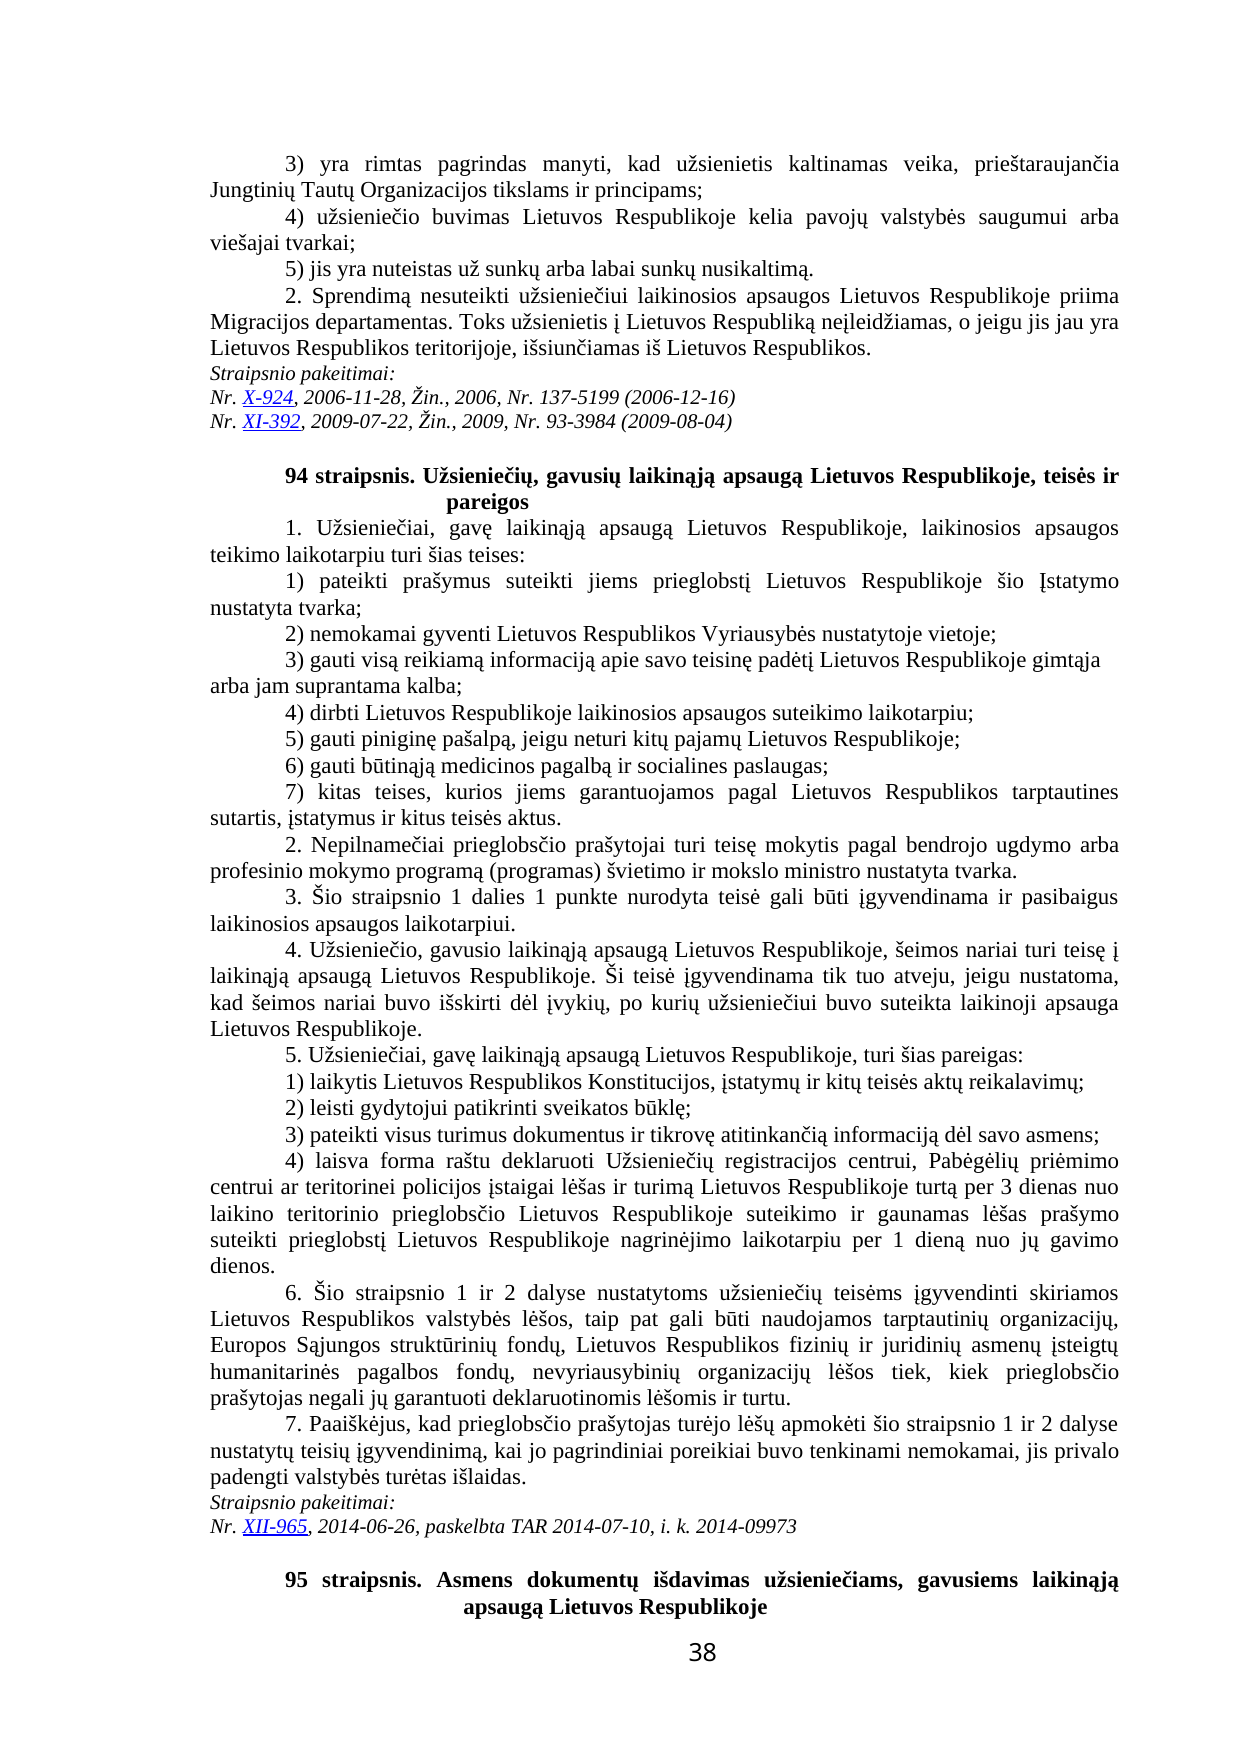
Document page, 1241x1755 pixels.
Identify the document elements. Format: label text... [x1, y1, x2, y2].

text Nr. X-924, 2006-11-28, Žin., 2006, Nr. 137-5199 (2006-12-16) [210, 385, 1120, 409]
text 5) jis yra nuteistas už sunkų arba labai sunkų nusikaltimą. [210, 255, 1120, 282]
text 3) gauti visą reikiamą informaciją apie savo teisinę padėtį Lietuvos Respublikoje gimtąja arba jam suprantama kalba; [210, 646, 1120, 699]
text 1) pateikti prašymus suteikti jiems prieglobstį Lietuvos Respublikoje šio Įstatymo nustatyta tvarka; [210, 567, 1120, 620]
text 7. Paaiškėjus, kad prieglobsčio prašytojas turėjo lėšų apmokėti šio straipsnio 1 ir 2 dalyse nustatytų teisių įgyvendinimą, kai jo pagrindiniai poreikiai buvo tenkinami nemokamai, jis privalo padengti valstybės turėtas išlaidas. [210, 1411, 1120, 1489]
text 3) pateikti visus turimus dokumentus ir tikrovę atitinkančią informaciją dėl savo asmens; [210, 1121, 1120, 1147]
text Nr. XII-965, 2014-06-26, paskelbta TAR 2014-07-10, i. k. 2014-09973 [210, 1514, 1120, 1538]
text 2. Nepilnamečiai prieglobsčio prašytojai turi teisę mokytis pagal bendrojo ugdymo arba profesinio mokymo programą (programas) švietimo ir mokslo ministro nustatyta tvarka. [210, 831, 1120, 883]
text 2) leisti gydytojui patikrinti sveikatos būklę; [210, 1094, 1120, 1121]
text 4) laisva forma raštu deklaruoti Užsieniečių registracijos centrui, Pabėgėlių priėmimo centrui ar teritorinei policijos įstaigai lėšas ir turimą Lietuvos Respublikoje turtą per 3 dienas nuo laikino teritorinio prieglobsčio Lietuvos Respublikoje suteikimo ir gaunamas lėšas prašymo suteikti prieglobstį Lietuvos Respublikoje nagrinėjimo laikotarpiu per 1 dieną nuo jų gavimo dienos. [210, 1147, 1120, 1279]
text 5. Užsieniečiai, gavę laikinąją apsaugą Lietuvos Respublikoje, turi šias pareigas: [210, 1042, 1120, 1068]
text Nr. XI-392, 2009-07-22, Žin., 2009, Nr. 93-3984 (2009-08-04) [210, 409, 1120, 433]
text Straipsnio pakeitimai: [210, 361, 1120, 385]
text 3) yra rimtas pagrindas manyti, kad užsienietis kaltinamas veika, prieštaraujančia Jungtinių Tautų Organizacijos tikslams ir principams; [210, 150, 1120, 203]
text Straipsnio pakeitimai: [210, 1489, 1120, 1514]
text 3. Šio straipsnio 1 dalies 1 punkte nurodyta teisė gali būti įgyvendinama ir pasibaigus laikinosios apsaugos laikotarpiui. [210, 883, 1120, 936]
text 4) užsieniečio buvimas Lietuvos Respublikoje kelia pavojų valstybės saugumui arba viešajai tvarkai; [210, 203, 1120, 255]
text 94 straipsnis. Užsieniečių, gavusių laikinąją apsaugą Lietuvos Respublikoje, teisės ir pareigos [285, 462, 1120, 514]
text 4) dirbti Lietuvos Respublikoje laikinosios apsaugos suteikimo laikotarpiu; [210, 699, 1120, 725]
text 7) kitas teises, kurios jiems garantuojamos pagal Lietuvos Respublikos tarptautines sutartis, įstatymus ir kitus teisės aktus. [210, 778, 1120, 831]
text 1) laikytis Lietuvos Respublikos Konstitucijos, įstatymų ir kitų teisės aktų reikalavimų; [210, 1068, 1120, 1094]
text 6) gauti būtinąją medicinos pagalbą ir socialines paslaugas; [210, 752, 1120, 778]
text 1. Užsieniečiai, gavę laikinąją apsaugą Lietuvos Respublikoje, laikinosios apsaugos teikimo laikotarpiu turi šias teises: [210, 514, 1120, 567]
text 5) gauti piniginę pašalpą, jeigu neturi kitų pajamų Lietuvos Respublikoje; [210, 725, 1120, 752]
text 6. Šio straipsnio 1 ir 2 dalyse nustatytoms užsieniečių teisėms įgyvendinti skiriamos Lietuvos Respublikos valstybės lėšos, taip pat gali būti naudojamos tarptautinių organizacijų, Europos Sąjungos struktūrinių fondų, Lietuvos Respublikos fizinių ir juridinių asmenų įsteigtų humanitarinės pagalbos fondų, nevyriausybinių organizacijų lėšos tiek, kiek prieglobsčio prašytojas negali jų garantuoti deklaruotinomis lėšomis ir turtu. [210, 1279, 1120, 1411]
text 4. Užsieniečio, gavusio laikinąją apsaugą Lietuvos Respublikoje, šeimos nariai turi teisę į laikinąją apsaugą Lietuvos Respublikoje. Ši teisė įgyvendinama tik tuo atveju, jeigu nustatoma, kad šeimos nariai buvo išskirti dėl įvykių, po kurių užsieniečiui buvo suteikta laikinoji apsauga Lietuvos Respublikoje. [210, 936, 1120, 1042]
text 95 straipsnis. Asmens dokumentų išdavimas užsieniečiams, gavusiems laikinąją apsaugą Lietuvos Respublikoje [285, 1566, 1120, 1619]
text 2) nemokamai gyventi Lietuvos Respublikos Vyriausybės nustatytoje vietoje; [210, 620, 1120, 646]
text 2. Sprendimą nesuteikti užsieniečiui laikinosios apsaugos Lietuvos Respublikoje priima Migracijos departamentas. Toks užsienietis į Lietuvos Respubliką neįleidžiamas, o jeigu jis jau yra Lietuvos Respublikos teritorijoje, išsiunčiamas iš Lietuvos Respublikos. [210, 282, 1120, 361]
